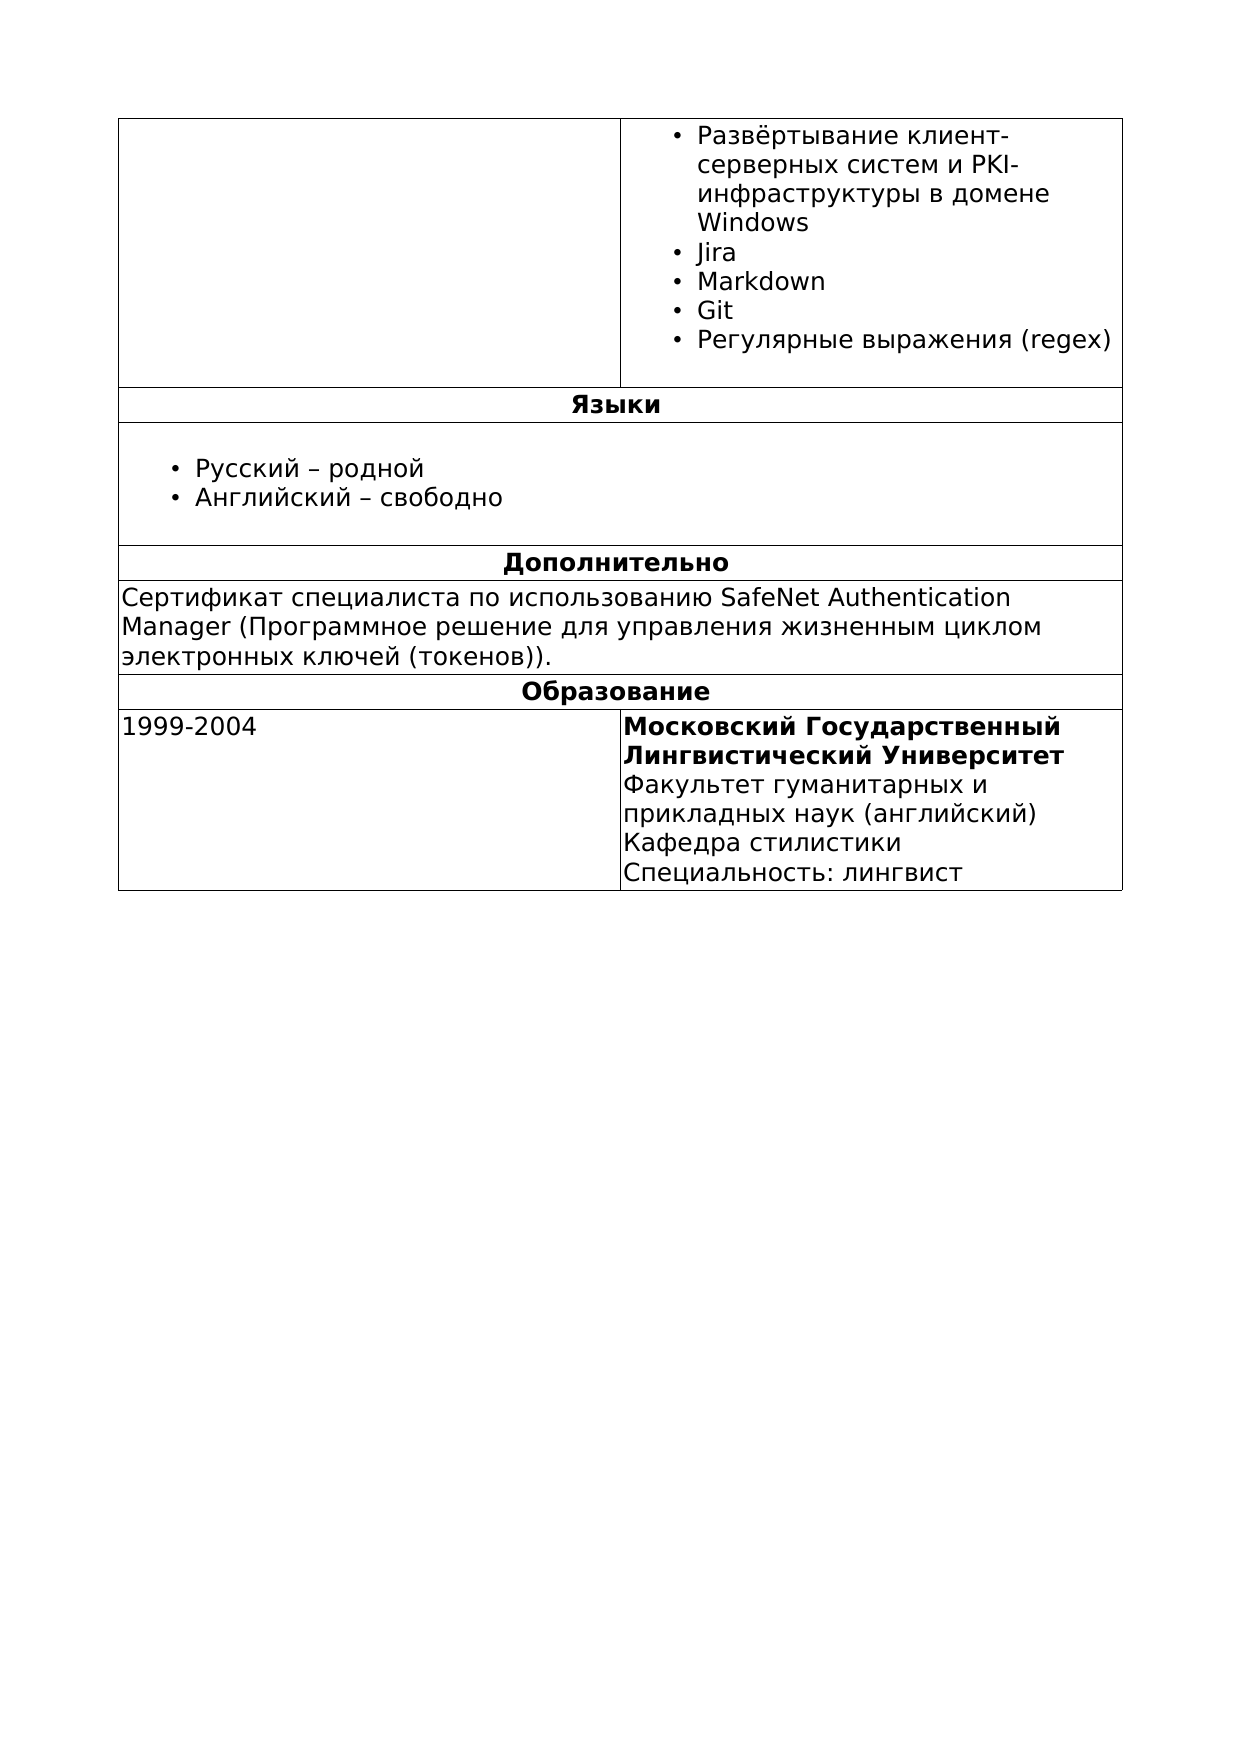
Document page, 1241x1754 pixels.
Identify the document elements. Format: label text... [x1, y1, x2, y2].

table_cell 1999-2004 [119, 710, 620, 890]
table_cell (X)HTML XML Навыки использования командной строки (Windows, Linux) Развёртывание клиент-серверных систем и PKI-инфраструктуры в домене Windows Jira Markdown Git Регулярные выражения (regex) [621, 119, 1122, 387]
table_cell Русский – родной Английский – свободно [119, 423, 1122, 545]
table_cell [119, 119, 620, 387]
table_cell Языки [119, 388, 1122, 422]
table_cell Сертификат специалиста по использованию SafeNet Authentication Manager (Программное решение для управления жизненным циклом электронных ключей (токенов)). [119, 581, 1122, 674]
table_cell Образование [119, 675, 1122, 709]
table_cell Московский Государственный Лингвистический Университет Факультет гуманитарных и прикладных наук (английский) Кафедра стилистики Специальность: лингвист [621, 710, 1122, 890]
table_cell Дополнительно [119, 546, 1122, 580]
